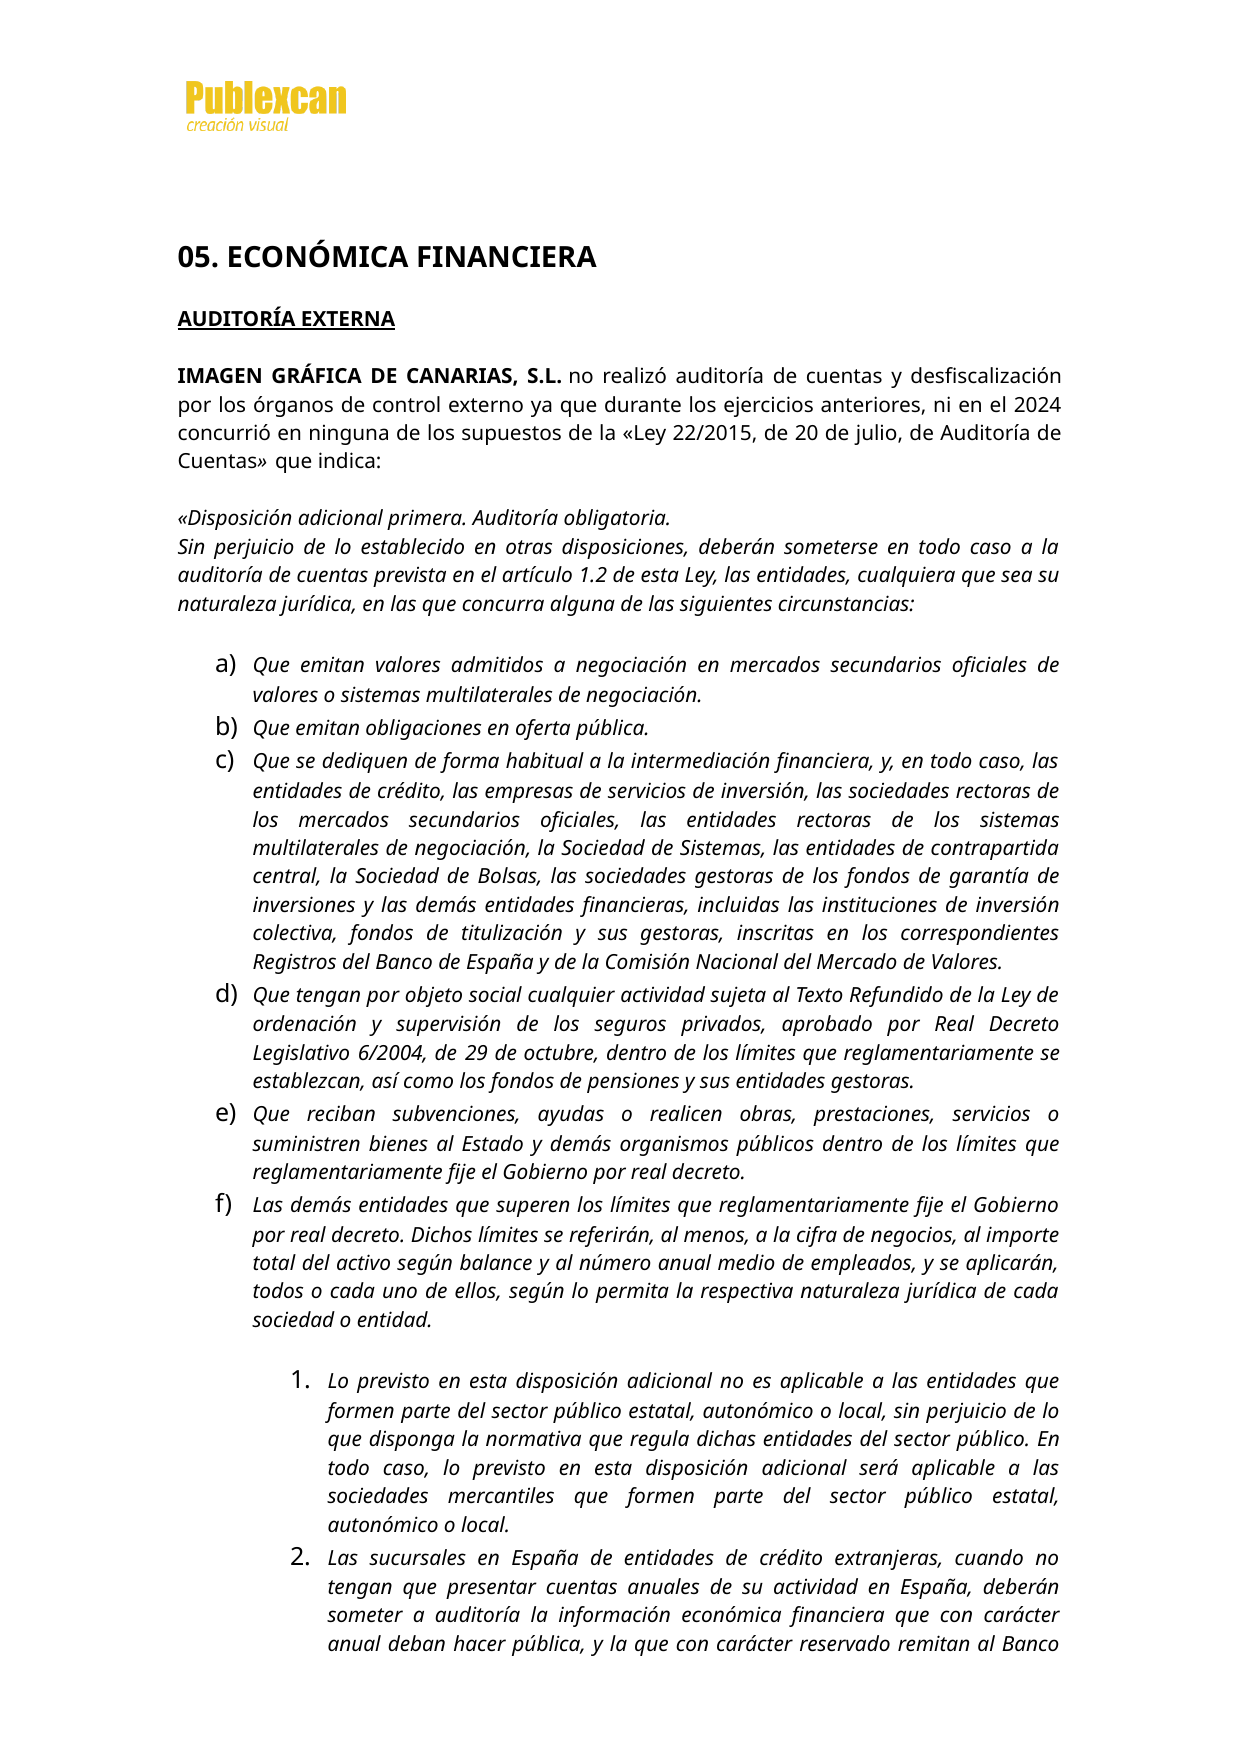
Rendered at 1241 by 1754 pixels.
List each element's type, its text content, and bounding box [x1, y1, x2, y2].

text Sin perjuicio de lo establecido en otras disposiciones, deberán someterse en todo caso a la auditoría de cuentas prevista en el artículo 1.2 de esta Ley, las entidades, cualquiera que sea su naturaleza jurídica, en las que concurra alguna de las siguientes circunstancias: [177, 532, 1063, 617]
text AUDITORÍA EXTERNA [177, 304, 1063, 333]
list Que emitan obligaciones en oferta pública. [215, 708, 1063, 742]
list Que emitan valores admitidos a negociación en mercados secundarios oficiales de valores o sistemas multilaterales de negociación. [215, 646, 1063, 708]
text «Disposición adicional primera. Auditoría obligatoria. [177, 503, 1063, 532]
list Que tengan por objeto social cualquier actividad sujeta al Texto Refundido de la Ley de ordenación y supervisión de los seguros privados, aprobado por Real Decreto Legislativo 6/2004, de 29 de octubre, dentro de los límites que reglamentariamente se establezcan, así como los fondos de pensiones y sus entidades gestoras. [215, 975, 1063, 1095]
list Las sucursales en España de entidades de crédito extranjeras, cuando no tengan que presentar cuentas anuales de su actividad en España, deberán someter a auditoría la información económica financiera que con carácter anual deban hacer pública, y la que con carácter reservado remitan al Banco [290, 1538, 1063, 1657]
text IMAGEN GRÁFICA DE CANARIAS, S.L. no realizó auditoría de cuentas y desfiscalización por los órganos de control externo ya que durante los ejercicios anteriores, ni en el 2024 concurrió en ninguna de los supuestos de la «Ley 22/2015, de 20 de julio, de Auditoría de Cuentas» que indica: [177, 361, 1063, 475]
list Que reciban subvenciones, ayudas o realicen obras, prestaciones, servicios o suministren bienes al Estado y demás organismos públicos dentro de los límites que reglamentariamente fije el Gobierno por real decreto. [215, 1095, 1063, 1186]
list Lo previsto en esta disposición adicional no es aplicable a las entidades que formen parte del sector público estatal, autonómico o local, sin perjuicio de lo que disponga la normativa que regula dichas entidades del sector público. En todo caso, lo previsto en esta disposición adicional será aplicable a las sociedades mercantiles que formen parte del sector público estatal, autonómico o local. [290, 1362, 1063, 1538]
list Las demás entidades que superen los límites que reglamentariamente fije el Gobierno por real decreto. Dichos límites se referirán, al menos, a la cifra de negocios, al importe total del activo según balance y al número anual medio de empleados, y se aplicarán, todos o cada uno de ellos, según lo permita la respectiva naturaleza jurídica de cada sociedad o entidad. [215, 1186, 1063, 1333]
text 05. ECONÓMICA FINANCIERA [177, 236, 1063, 276]
list Que se dediquen de forma habitual a la intermediación financiera, y, en todo caso, las entidades de crédito, las empresas de servicios de inversión, las sociedades rectoras de los mercados secundarios oficiales, las entidades rectoras de los sistemas multilaterales de negociación, la Sociedad de Sistemas, las entidades de contrapartida central, la Sociedad de Bolsas, las sociedades gestoras de los fondos de garantía de inversiones y las demás entidades financieras, incluidas las instituciones de inversión colectiva, fondos de titulización y sus gestoras, inscritas en los correspondientes Registros del Banco de España y de la Comisión Nacional del Mercado de Valores. [215, 742, 1063, 975]
